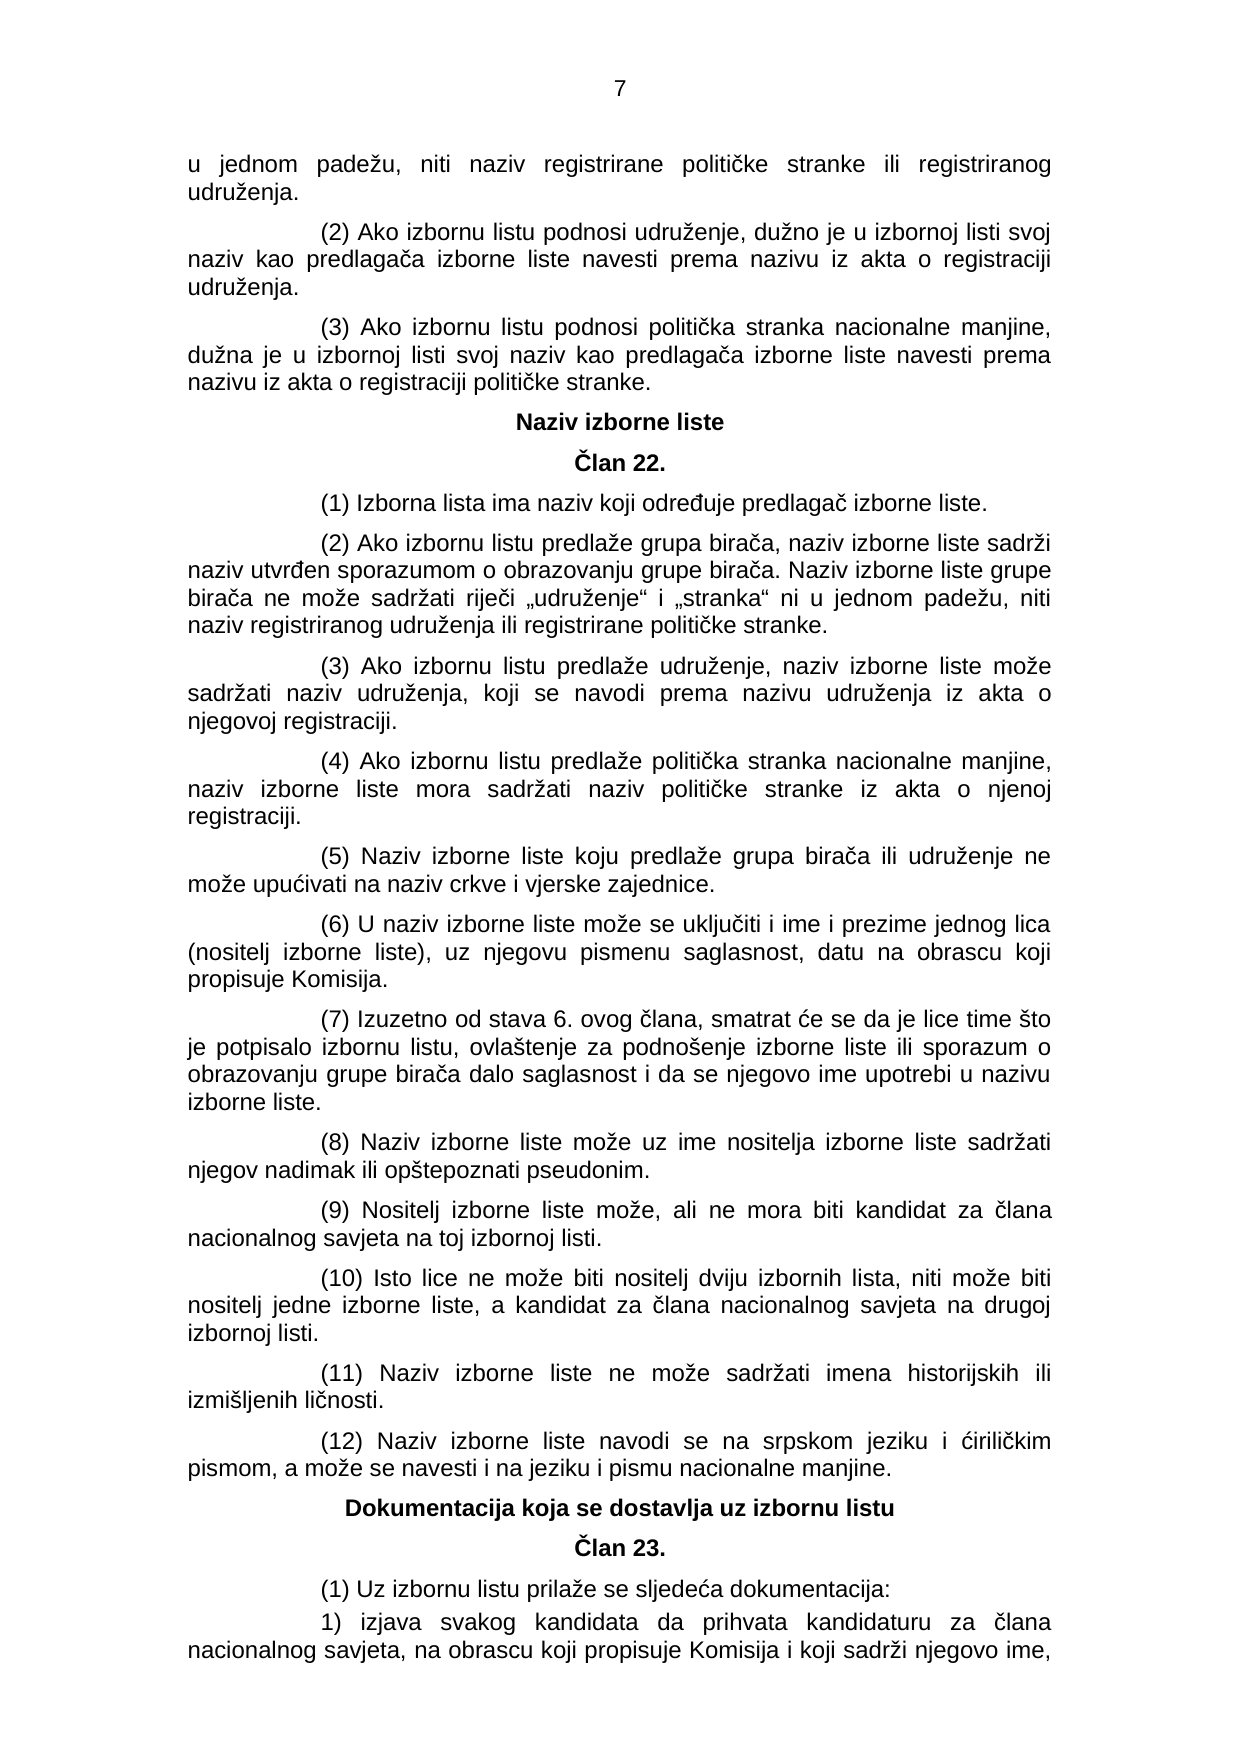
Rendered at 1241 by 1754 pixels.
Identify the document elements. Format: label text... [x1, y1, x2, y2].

text Dokumentacija koja se dostavlja uz izbornu listu [262, 1494, 978, 1522]
text (10) Isto lice ne može biti nositelj dviju izbornih lista, niti može biti nositelj jedne izborne liste, a kandidat za člana nacionalnog savjeta na drugoj izbornoj listi. [187, 1263, 1053, 1346]
text Član 23. [187, 1534, 1053, 1562]
text (6) U naziv izborne liste može se uključiti i ime i prezime jednog lica (nositelj izborne liste), uz njegovu pismenu saglasnost, datu na obrascu koji propisuje Komisija. [187, 910, 1053, 993]
text (4) Ako izbornu listu predlaže politička stranka nacionalne manjine, naziv izborne liste mora sadržati naziv političke stranke iz akta o njenoj registraciji. [187, 747, 1053, 830]
text (2) Ako izbornu listu predlaže grupa birača, naziv izborne liste sadrži naziv utvrđen sporazumom o obrazovanju grupe birača. Naziv izborne liste grupe birača ne može sadržati riječi „udruženje“ i „stranka“ ni u jednom padežu, niti naziv registriranog udruženja ili registrirane političke stranke. [187, 529, 1053, 639]
text (2) Ako izbornu listu podnosi udruženje, dužno je u izbornoj listi svoj naziv kao predlagača izborne liste navesti prema nazivu iz akta o registraciji udruženja. [187, 218, 1053, 301]
text u jednom padežu, niti naziv registrirane političke stranke ili registriranog udruženja. [187, 150, 1053, 205]
text (9) Nositelj izborne liste može, ali ne mora biti kandidat za člana nacionalnog savjeta na toj izbornoj listi. [187, 1196, 1053, 1251]
text 1) izjava svakog kandidata da prihvata kandidaturu za člana nacionalnog savjeta, na obrascu koji propisuje Komisija i koji sadrži njegovo ime, [187, 1608, 1053, 1663]
text (1) Uz izbornu listu prilaže se sljedeća dokumentacija: [187, 1574, 1053, 1602]
text (3) Ako izbornu listu podnosi politička stranka nacionalne manjine, dužna je u izbornoj listi svoj naziv kao predlagača izborne liste navesti prema nazivu iz akta o registraciji političke stranke. [187, 313, 1053, 396]
text (7) Izuzetno od stava 6. ovog člana, smatrat će se da je lice time što je potpisalo izbornu listu, ovlaštenje za podnošenje izborne liste ili sporazum o obrazovanju grupe birača dalo saglasnost i da se njegovo ime upotrebi u nazivu izborne liste. [187, 1005, 1053, 1116]
text (8) Naziv izborne liste može uz ime nositelja izborne liste sadržati njegov nadimak ili opštepoznati pseudonim. [187, 1128, 1053, 1183]
text Naziv izborne liste [262, 408, 978, 436]
text (11) Naziv izborne liste ne može sadržati imena historijskih ili izmišljenih ličnosti. [187, 1359, 1053, 1414]
text (1) Izborna lista ima naziv koji određuje predlagač izborne liste. [187, 488, 1053, 516]
text (3) Ako izbornu listu predlaže udruženje, naziv izborne liste može sadržati naziv udruženja, koji se navodi prema nazivu udruženja iz akta o njegovoj registraciji. [187, 652, 1053, 734]
text Član 22. [187, 448, 1053, 476]
text (5) Naziv izborne liste koju predlaže grupa birača ili udruženje ne može upućivati na naziv crkve i vjerske zajednice. [187, 842, 1053, 897]
text (12) Naziv izborne liste navodi se na srpskom jeziku i ćiriličkim pismom, a može se navesti i na jeziku i pismu nacionalne manjine. [187, 1427, 1053, 1482]
